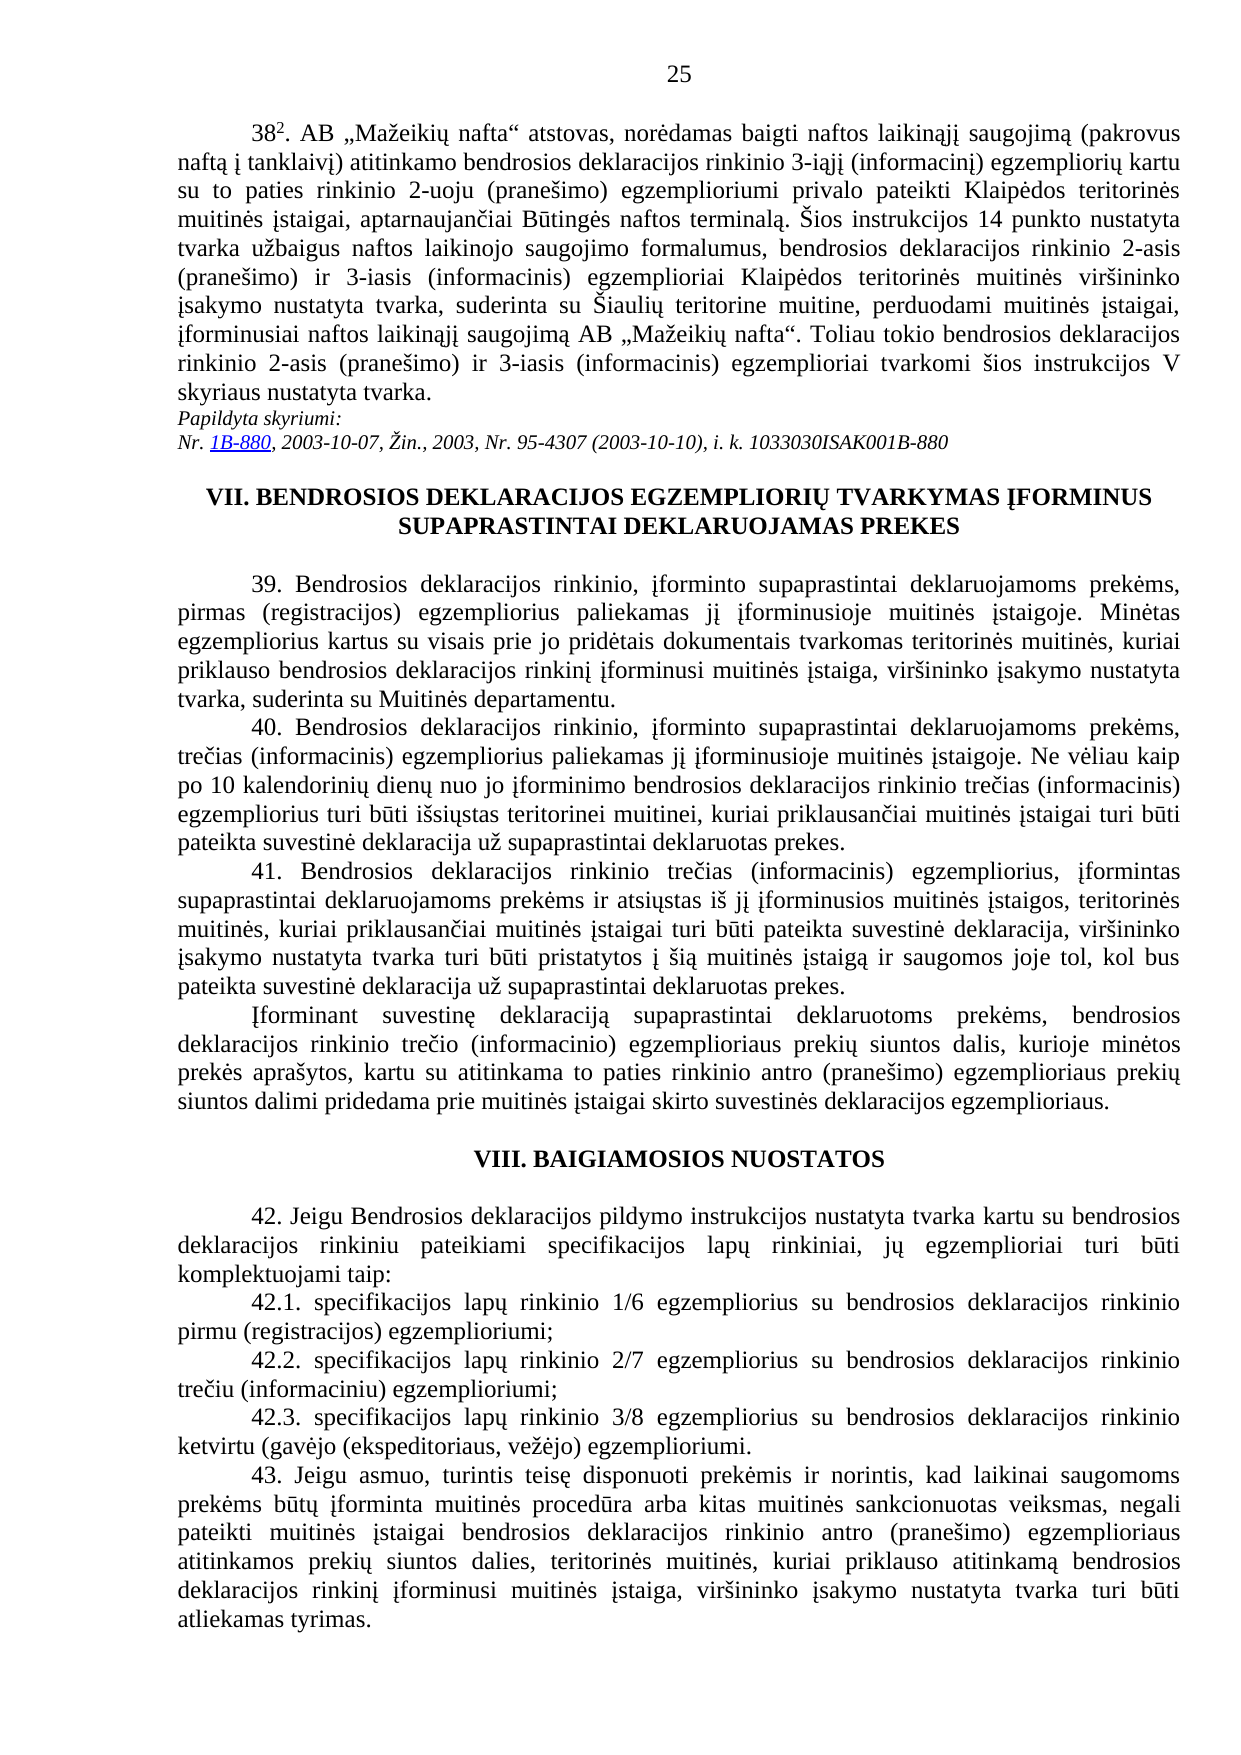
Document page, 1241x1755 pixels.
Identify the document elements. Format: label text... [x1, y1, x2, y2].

text Nr. 1B-880, 2003-10-07, Žin., 2003, Nr. 95-4307 (2003-10-10), i. k. 1033030ISAK001B-880 [177, 430, 1181, 454]
text Įforminant suvestinę deklaraciją supaprastintai deklaruotoms prekėms, bendrosios deklaracijos rinkinio trečio (informacinio) egzemplioriaus prekių siuntos dalis, kurioje minėtos prekės aprašytos, kartu su atitinkama to paties rinkinio antro (pranešimo) egzemplioriaus prekių siuntos dalimi pridedama prie muitinės įstaigai skirto suvestinės deklaracijos egzemplioriaus. [177, 1000, 1181, 1115]
text 41. Bendrosios deklaracijos rinkinio trečias (informacinis) egzempliorius, įformintas supaprastintai deklaruojamoms prekėms ir atsiųstas iš jį įforminusios muitinės įstaigos, teritorinės muitinės, kuriai priklausančiai muitinės įstaigai turi būti pateikta suvestinė deklaracija, viršininko įsakymo nustatyta tvarka turi būti pristatytos į šią muitinės įstaigą ir saugomos joje tol, kol bus pateikta suvestinė deklaracija už supaprastintai deklaruotas prekes. [177, 856, 1181, 1000]
text Papildyta skyriumi: [177, 406, 1181, 430]
text 43. Jeigu asmuo, turintis teisę disponuoti prekėmis ir norintis, kad laikinai saugomoms prekėms būtų įforminta muitinės procedūra arba kitas muitinės sankcionuotas veiksmas, negali pateikti muitinės įstaigai bendrosios deklaracijos rinkinio antro (pranešimo) egzemplioriaus atitinkamos prekių siuntos dalies, teritorinės muitinės, kuriai priklauso atitinkamą bendrosios deklaracijos rinkinį įforminusi muitinės įstaiga, viršininko įsakymo nustatyta tvarka turi būti atliekamas tyrimas. [177, 1460, 1181, 1632]
text 40. Bendrosios deklaracijos rinkinio, įforminto supaprastintai deklaruojamoms prekėms, trečias (informacinis) egzempliorius paliekamas jį įforminusioje muitinės įstaigoje. Ne vėliau kaip po 10 kalendorinių dienų nuo jo įforminimo bendrosios deklaracijos rinkinio trečias (informacinis) egzempliorius turi būti išsiųstas teritorinei muitinei, kuriai priklausančiai muitinės įstaigai turi būti pateikta suvestinė deklaracija už supaprastintai deklaruotas prekes. [177, 712, 1181, 856]
text VIII. BAIGIAMOSIOS NUOSTATOS [177, 1144, 1181, 1172]
text 42.2. specifikacijos lapų rinkinio 2/7 egzempliorius su bendrosios deklaracijos rinkinio trečiu (informaciniu) egzemplioriumi; [177, 1345, 1181, 1402]
text 42.3. specifikacijos lapų rinkinio 3/8 egzempliorius su bendrosios deklaracijos rinkinio ketvirtu (gavėjo (ekspeditoriaus, vežėjo) egzemplioriumi. [177, 1402, 1181, 1460]
text VII. BENDROSIOS DEKLARACIJOS EGZEMPLIORIŲ TVARKYMAS ĮFORMINUS SUPAPRASTINTAI DEKLARUOJAMAS PREKES [177, 482, 1181, 540]
text 39. Bendrosios deklaracijos rinkinio, įforminto supaprastintai deklaruojamoms prekėms, pirmas (registracijos) egzempliorius paliekamas jį įforminusioje muitinės įstaigoje. Minėtas egzempliorius kartus su visais prie jo pridėtais dokumentais tvarkomas teritorinės muitinės, kuriai priklauso bendrosios deklaracijos rinkinį įforminusi muitinės įstaiga, viršininko įsakymo nustatyta tvarka, suderinta su Muitinės departamentu. [177, 569, 1181, 712]
text 42.1. specifikacijos lapų rinkinio 1/6 egzempliorius su bendrosios deklaracijos rinkinio pirmu (registracijos) egzemplioriumi; [177, 1287, 1181, 1345]
text 382. AB „Mažeikių nafta“ atstovas, norėdamas baigti naftos laikinąjį saugojimą (pakrovus naftą į tanklaivį) atitinkamo bendrosios deklaracijos rinkinio 3-iąjį (informacinį) egzempliorių kartu su to paties rinkinio 2-uoju (pranešimo) egzemplioriumi privalo pateikti Klaipėdos teritorinės muitinės įstaigai, aptarnaujančiai Būtingės naftos terminalą. Šios instrukcijos 14 punkto nustatyta tvarka užbaigus naftos laikinojo saugojimo formalumus, bendrosios deklaracijos rinkinio 2-asis (pranešimo) ir 3-iasis (informacinis) egzemplioriai Klaipėdos teritorinės muitinės viršininko įsakymo nustatyta tvarka, suderinta su Šiaulių teritorine muitine, perduodami muitinės įstaigai, įforminusiai naftos laikinąjį saugojimą AB „Mažeikių nafta“. Toliau tokio bendrosios deklaracijos rinkinio 2-asis (pranešimo) ir 3-iasis (informacinis) egzemplioriai tvarkomi šios instrukcijos V skyriaus nustatyta tvarka. [177, 118, 1181, 406]
text 42. Jeigu Bendrosios deklaracijos pildymo instrukcijos nustatyta tvarka kartu su bendrosios deklaracijos rinkiniu pateikiami specifikacijos lapų rinkiniai, jų egzemplioriai turi būti komplektuojami taip: [177, 1201, 1181, 1287]
